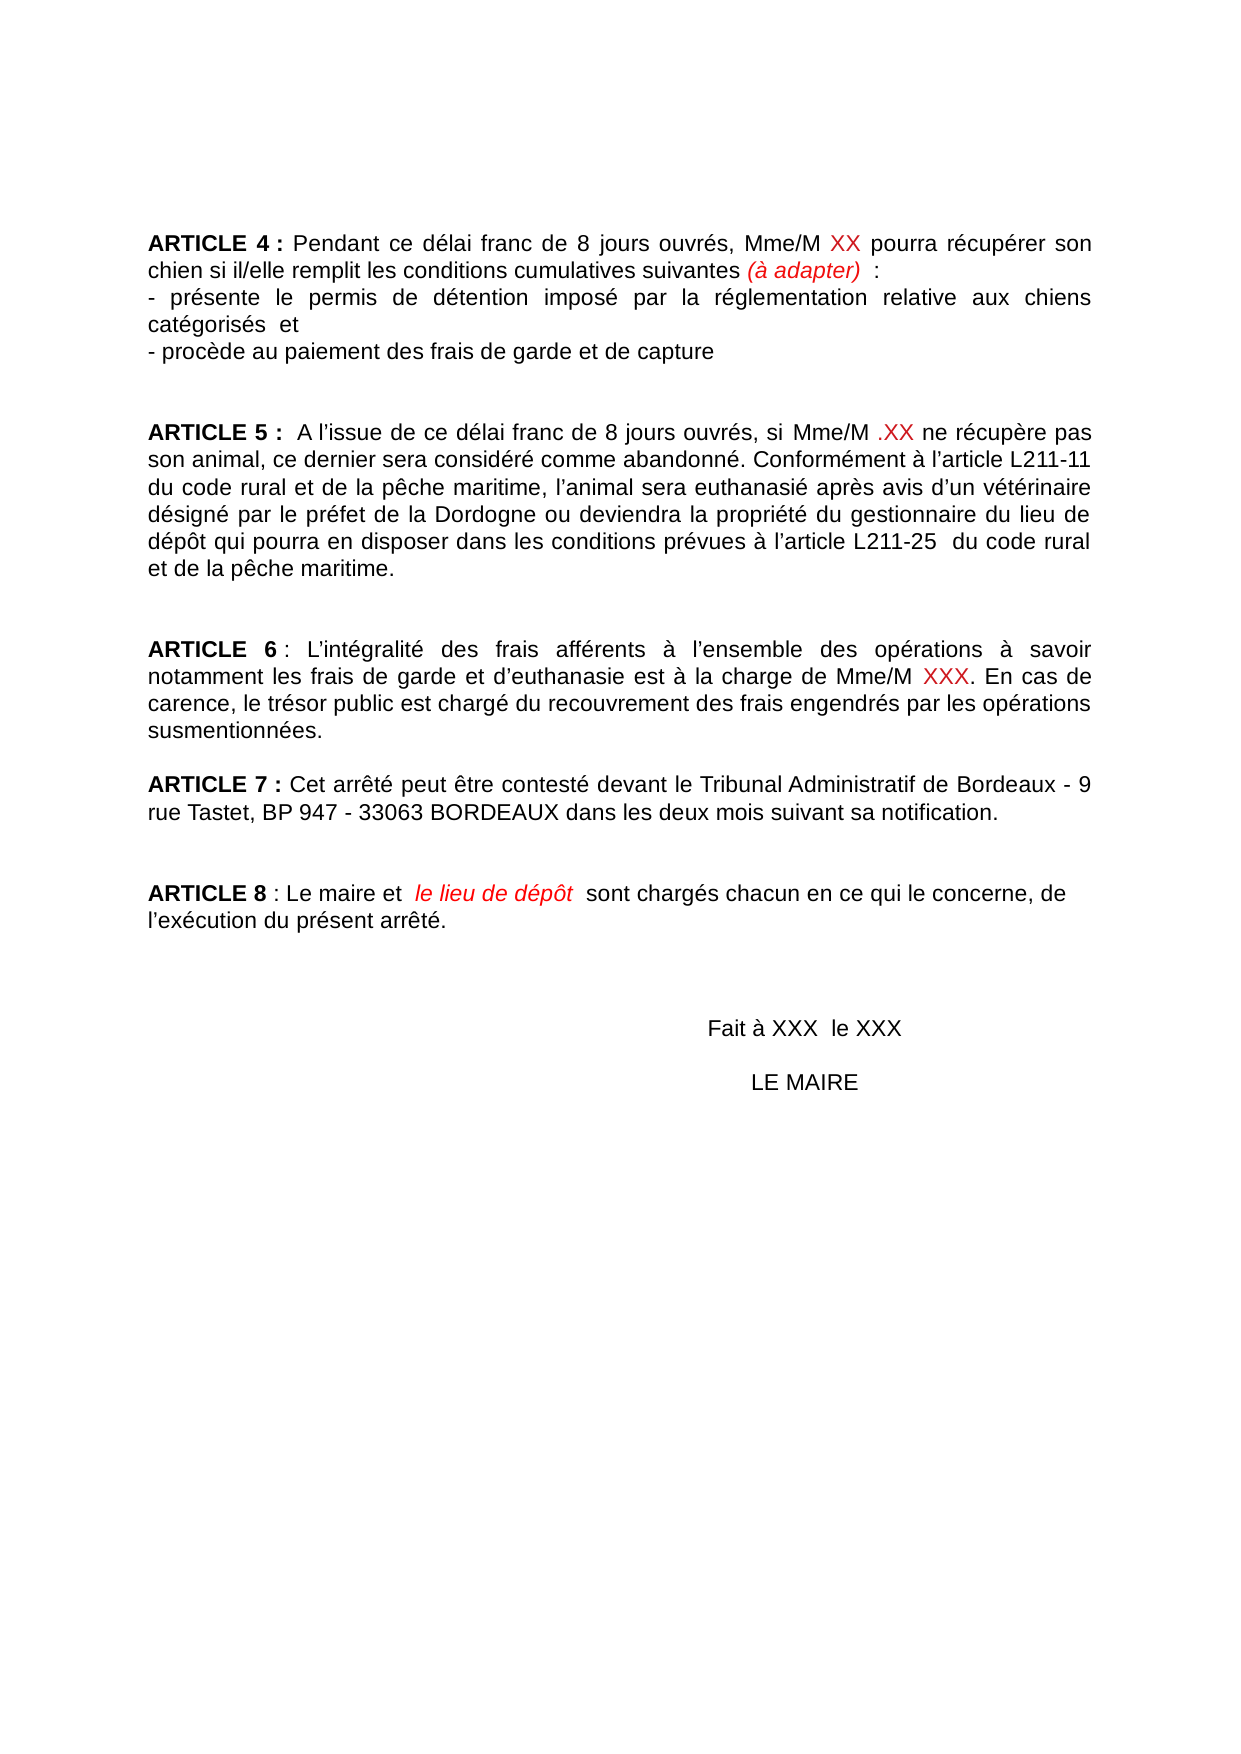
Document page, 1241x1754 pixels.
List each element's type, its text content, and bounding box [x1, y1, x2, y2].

text Fait à XXX le XXX [148, 1014, 1093, 1042]
text ARTICLE 6 : L’intégralité des frais afférents à l’ensemble des opérations à savoir notamment les frais de garde et d’euthanasie est à la charge de Mme/M XXX. En cas de carence, le trésor public est chargé du recouvrement des frais engendrés par les opérations susmentionnées. [148, 635, 1093, 744]
text ARTICLE 7 : Cet arrêté peut être contesté devant le Tribunal Administratif de Bordeaux - 9 rue Tastet, BP 947 - 33063 BORDEAUX dans les deux mois suivant sa notification. [148, 771, 1093, 825]
text ARTICLE 5 : A l’issue de ce délai franc de 8 jours ouvrés, si Mme/M .XX ne récupère pas son animal, ce dernier sera considéré comme abandonné. Conformément à l’article L211-11 du code rural et de la pêche maritime, l’animal sera euthanasié après avis d’un vétérinaire désigné par le préfet de la Dordogne ou deviendra la propriété du gestionnaire du lieu de dépôt qui pourra en disposer dans les conditions prévues à l’article L211-25 du code rural et de la pêche maritime. [148, 419, 1093, 581]
text LE MAIRE [148, 1069, 1093, 1096]
text - présente le permis de détention imposé par la réglementation relative aux chiens catégorisés et [148, 283, 1093, 337]
text - procède au paiement des frais de garde et de capture [148, 337, 1093, 364]
text ARTICLE 8 : Le maire et le lieu de dépôt sont chargés chacun en ce qui le concerne, de l’exécution du présent arrêté. [148, 879, 1093, 933]
text ARTICLE 4 : Pendant ce délai franc de 8 jours ouvrés, Mme/M XX pourra récupérer son chien si il/elle remplit les conditions cumulatives suivantes (à adapter) : [148, 229, 1093, 283]
